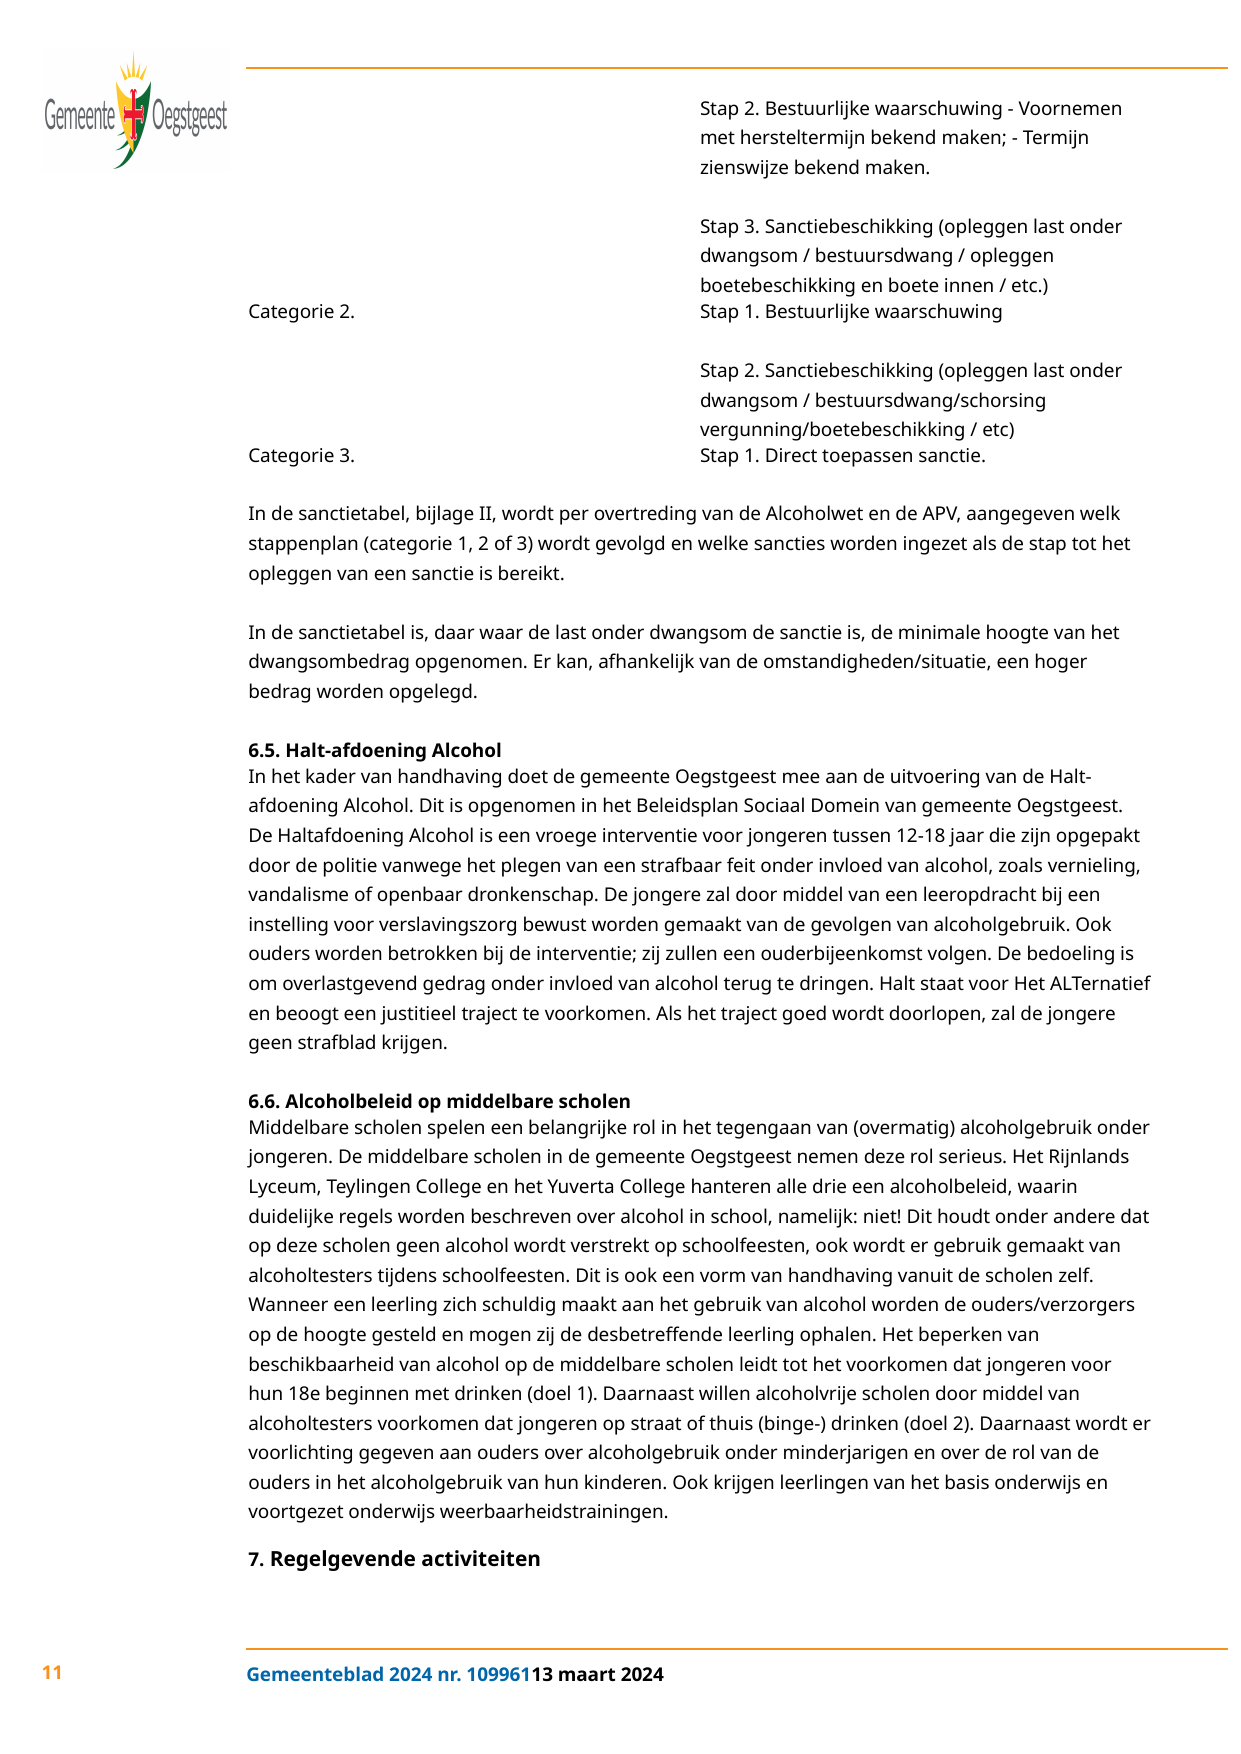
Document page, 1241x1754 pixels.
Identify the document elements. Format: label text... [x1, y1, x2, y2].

text Middelbare scholen spelen een belangrijke rol in het tegengaan van (overmatig) alcoholgebruik onder jongeren. De middelbare scholen in de gemeente Oegstgeest nemen deze rol serieus. Het Rijnlands Lyceum, Teylingen College en het Yuverta College hanteren alle drie een alcoholbeleid, waarin duidelijke regels worden beschreven over alcohol in school, namelijk: niet! Dit houdt onder andere dat op deze scholen geen alcohol wordt verstrekt op schoolfeesten, ook wordt er gebruik gemaakt van alcoholtesters tijdens schoolfeesten. Dit is ook een vorm van handhaving vanuit de scholen zelf. Wanneer een leerling zich schuldig maakt aan het gebruik van alcohol worden de ouders/verzorgers op de hoogte gesteld en mogen zij de desbetreffende leerling ophalen. Het beperken van beschikbaarheid van alcohol op de middelbare scholen leidt tot het voorkomen dat jongeren voor hun 18e beginnen met drinken (doel 1). Daarnaast willen alcoholvrije scholen door middel van alcoholtesters voorkomen dat jongeren op straat of thuis (binge-) drinken (doel 2). Daarnaast wordt er voorlichting gegeven aan ouders over alcoholgebruik onder minderjarigen en over de rol van de ouders in het alcoholgebruik van hun kinderen. Ook krijgen leerlingen van het basis onderwijs en voortgezet onderwijs weerbaarheidstrainingen. [248, 1114, 1152, 1524]
table_cell Stap 1. Direct toepassen sanctie. [700, 442, 1152, 468]
text 6.6. Alcoholbeleid op middelbare scholen [248, 1088, 1152, 1114]
table_cell Categorie 2. [248, 298, 700, 442]
text In de sanctietabel, bijlage II, wordt per overtreding van de Alcoholwet en de APV, aangegeven welk stappenplan (categorie 1, 2 of 3) wordt gevolgd en welke sancties worden ingezet als de stap tot het opleggen van een sanctie is bereikt. [248, 501, 1152, 586]
text 7. Regelgevende activiteiten [248, 1544, 1152, 1573]
text In de sanctietabel is, daar waar de last onder dwangsom de sanctie is, de minimale hoogte van het dwangsombedrag opgenomen. Er kan, afhankelijk van de omstandigheden/situatie, een hoger bedrag worden opgelegd. [248, 619, 1152, 704]
text In het kader van handhaving doet de gemeente Oegstgeest mee aan de uitvoering van de Halt- afdoening Alcohol. Dit is opgenomen in het Beleidsplan Sociaal Domein van gemeente Oegstgeest. De Haltafdoening Alcohol is een vroege interventie voor jongeren tussen 12-18 jaar die zijn opgepakt door de politie vanwege het plegen van een strafbaar feit onder invloed van alcohol, zoals vernieling, vandalisme of openbaar dronkenschap. De jongere zal door middel van een leeropdracht bij een instelling voor verslavingszorg bewust worden gemaakt van de gevolgen van alcoholgebruik. Ook ouders worden betrokken bij de interventie; zij zullen een ouderbijeenkomst volgen. De bedoeling is om overlastgevend gedrag onder invloed van alcohol terug te dringen. Halt staat voor Het ALTernatief en beoogt een justitieel traject te voorkomen. Als het traject goed wordt doorlopen, zal de jongere geen strafblad krijgen. [248, 763, 1152, 1055]
text 6.5. Halt-afdoening Alcohol [248, 737, 1152, 763]
table_cell Stap 1. Bestuurlijke waarschuwing Stap 2. Sanctiebeschikking (opleggen last onder dwangsom / bestuursdwang/schorsing vergunning/boetebeschikking / etc) [700, 298, 1152, 442]
table_header [248, 95, 700, 298]
picture [41, 47, 231, 172]
table_header Stap 2. Bestuurlijke waarschuwing - Voornemen met hersteltermijn bekend maken; - Termijn zienswijze bekend maken. Stap 3. Sanctiebeschikking (opleggen last onder dwangsom / bestuursdwang / opleggen boetebeschikking en boete innen / etc.) [700, 95, 1152, 298]
table_cell Categorie 3. [248, 442, 700, 468]
